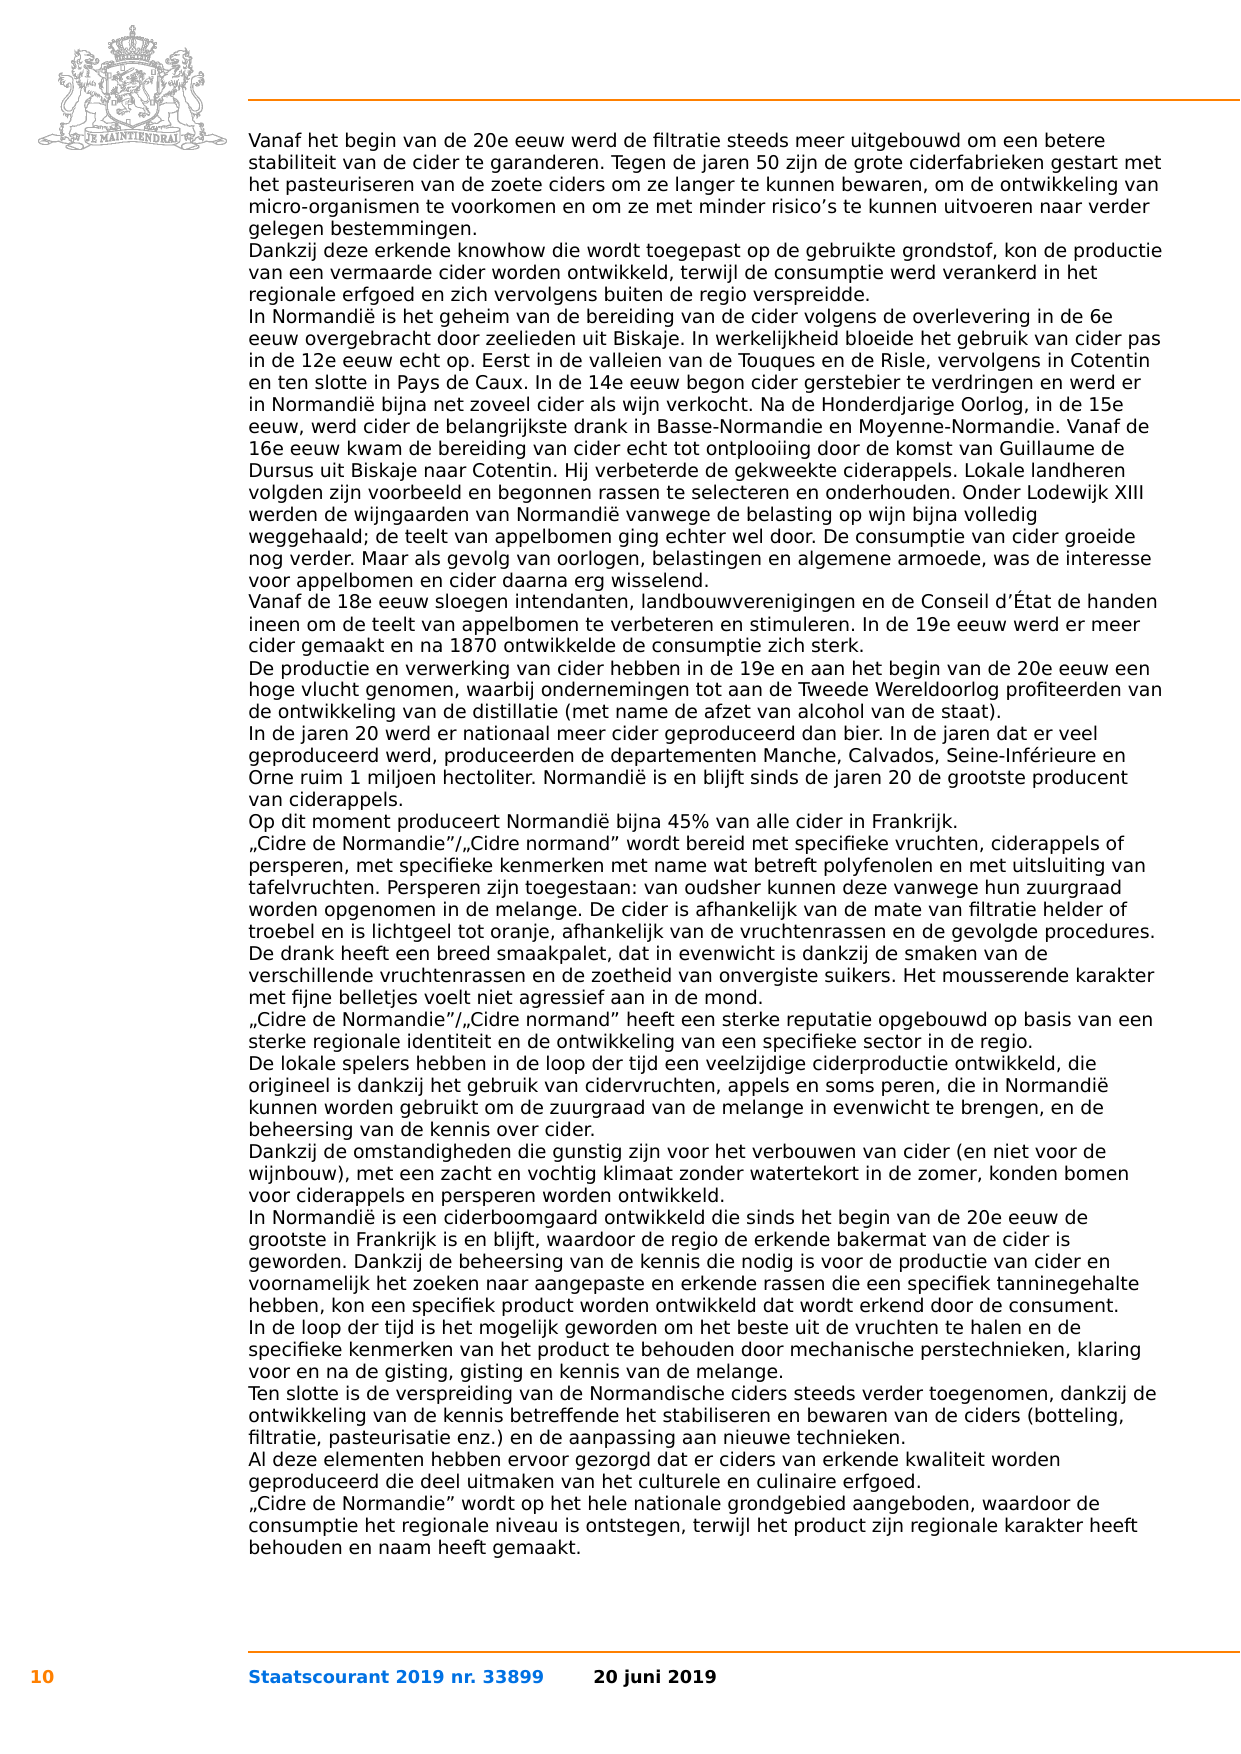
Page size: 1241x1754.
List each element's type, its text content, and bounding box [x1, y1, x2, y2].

text Op dit moment produceert Normandië bijna 45% van alle cider in Frankrijk. [248, 811, 1163, 833]
text Vanaf de 18e eeuw sloegen intendanten, landbouwverenigingen en de Conseil d’État de handen ineen om de teelt van appelbomen te verbeteren en stimuleren. In de 19e eeuw werd er meer cider gemaakt en na 1870 ontwikkelde de consumptie zich sterk. [248, 591, 1163, 657]
picture [38, 25, 227, 150]
text Dankzij deze erkende knowhow die wordt toegepast op de gebruikte grondstof, kon de productie van een vermaarde cider worden ontwikkeld, terwijl de consumptie werd verankerd in het regionale erfgoed en zich vervolgens buiten de regio verspreidde. [248, 240, 1163, 306]
text „Cidre de Normandie”/„Cidre normand” wordt bereid met specifieke vruchten, ciderappels of persperen, met specifieke kenmerken met name wat betreft polyfenolen en met uitsluiting van tafelvruchten. Persperen zijn toegestaan: van oudsher kunnen deze vanwege hun zuurgraad worden opgenomen in de melange. De cider is afhankelijk van de mate van filtratie helder of troebel en is lichtgeel tot oranje, afhankelijk van de vruchtenrassen en de gevolgde procedures. De drank heeft een breed smaakpalet, dat in evenwicht is dankzij de smaken van de verschillende vruchtenrassen en de zoetheid van onvergiste suikers. Het mousserende karakter met fijne belletjes voelt niet agressief aan in de mond. [248, 833, 1163, 1009]
text Ten slotte is de verspreiding van de Normandische ciders steeds verder toegenomen, dankzij de ontwikkeling van de kennis betreffende het stabiliseren en bewaren van de ciders (botteling, filtratie, pasteurisatie enz.) en de aanpassing aan nieuwe technieken. [248, 1383, 1163, 1449]
text In Normandië is een ciderboomgaard ontwikkeld die sinds het begin van de 20e eeuw de grootste in Frankrijk is en blijft, waardoor de regio de erkende bakermat van de cider is geworden. Dankzij de beheersing van de kennis die nodig is voor de productie van cider en voornamelijk het zoeken naar aangepaste en erkende rassen die een specifiek tanninegehalte hebben, kon een specifiek product worden ontwikkeld dat wordt erkend door de consument. [248, 1207, 1163, 1317]
text Al deze elementen hebben ervoor gezorgd dat er ciders van erkende kwaliteit worden geproduceerd die deel uitmaken van het culturele en culinaire erfgoed. [248, 1449, 1163, 1493]
text „Cidre de Normandie” wordt op het hele nationale grondgebied aangeboden, waardoor de consumptie het regionale niveau is ontstegen, terwijl het product zijn regionale karakter heeft behouden en naam heeft gemaakt. [248, 1493, 1163, 1558]
text „Cidre de Normandie”/„Cidre normand” heeft een sterke reputatie opgebouwd op basis van een sterke regionale identiteit en de ontwikkeling van een specifieke sector in de regio. [248, 1009, 1163, 1053]
text De productie en verwerking van cider hebben in de 19e en aan het begin van de 20e eeuw een hoge vlucht genomen, waarbij ondernemingen tot aan de Tweede Wereldoorlog profiteerden van de ontwikkeling van de distillatie (met name de afzet van alcohol van de staat). [248, 657, 1163, 723]
text Dankzij de omstandigheden die gunstig zijn voor het verbouwen van cider (en niet voor de wijnbouw), met een zacht en vochtig klimaat zonder watertekort in de zomer, konden bomen voor ciderappels en persperen worden ontwikkeld. [248, 1141, 1163, 1207]
text In de loop der tijd is het mogelijk geworden om het beste uit de vruchten te halen en de specifieke kenmerken van het product te behouden door mechanische perstechnieken, klaring voor en na de gisting, gisting en kennis van de melange. [248, 1317, 1163, 1383]
text De lokale spelers hebben in de loop der tijd een veelzijdige ciderproductie ontwikkeld, die origineel is dankzij het gebruik van cidervruchten, appels en soms peren, die in Normandië kunnen worden gebruikt om de zuurgraad van de melange in evenwicht te brengen, en de beheersing van de kennis over cider. [248, 1053, 1163, 1141]
text Vanaf het begin van de 20e eeuw werd de filtratie steeds meer uitgebouwd om een betere stabiliteit van de cider te garanderen. Tegen de jaren 50 zijn de grote ciderfabrieken gestart met het pasteuriseren van de zoete ciders om ze langer te kunnen bewaren, om de ontwikkeling van micro-organismen te voorkomen en om ze met minder risico’s te kunnen uitvoeren naar verder gelegen bestemmingen. [248, 130, 1163, 240]
text In de jaren 20 werd er nationaal meer cider geproduceerd dan bier. In de jaren dat er veel geproduceerd werd, produceerden de departementen Manche, Calvados, Seine-Inférieure en Orne ruim 1 miljoen hectoliter. Normandië is en blijft sinds de jaren 20 de grootste producent van ciderappels. [248, 723, 1163, 811]
text In Normandië is het geheim van de bereiding van de cider volgens de overlevering in de 6e eeuw overgebracht door zeelieden uit Biskaje. In werkelijkheid bloeide het gebruik van cider pas in de 12e eeuw echt op. Eerst in de valleien van de Touques en de Risle, vervolgens in Cotentin en ten slotte in Pays de Caux. In de 14e eeuw begon cider gerstebier te verdringen en werd er in Normandië bijna net zoveel cider als wijn verkocht. Na de Honderdjarige Oorlog, in de 15e eeuw, werd cider de belangrijkste drank in Basse-Normandie en Moyenne-Normandie. Vanaf de 16e eeuw kwam de bereiding van cider echt tot ontplooiing door de komst van Guillaume de Dursus uit Biskaje naar Cotentin. Hij verbeterde de gekweekte ciderappels. Lokale landheren volgden zijn voorbeeld en begonnen rassen te selecteren en onderhouden. Onder Lodewijk XIII werden de wijngaarden van Normandië vanwege de belasting op wijn bijna volledig weggehaald; de teelt van appelbomen ging echter wel door. De consumptie van cider groeide nog verder. Maar als gevolg van oorlogen, belastingen en algemene armoede, was de interesse voor appelbomen en cider daarna erg wisselend. [248, 306, 1163, 591]
